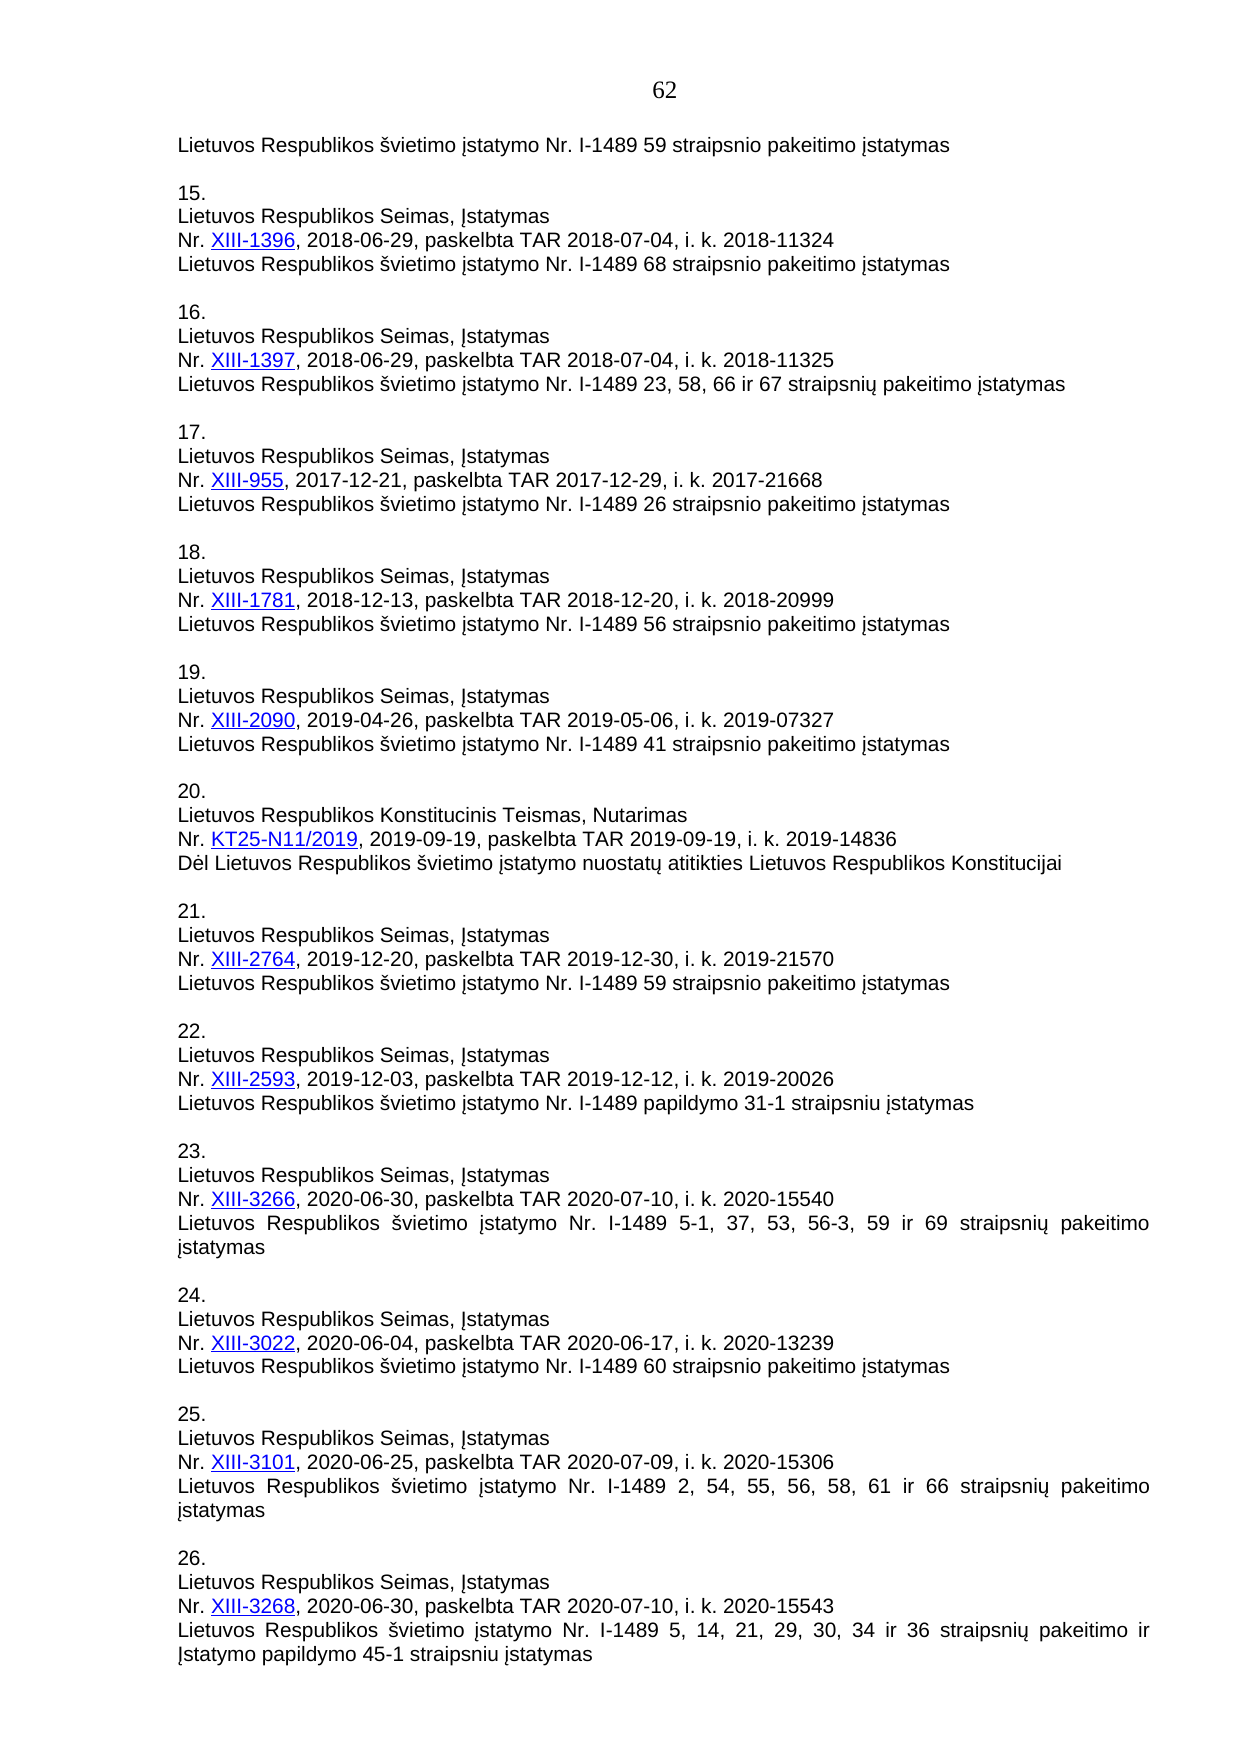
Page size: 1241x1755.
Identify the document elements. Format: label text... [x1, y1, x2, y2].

text 15. [177, 180, 1152, 204]
text Lietuvos Respublikos švietimo įstatymo Nr. I-1489 2, 54, 55, 56, 58, 61 ir 66 straipsnių pakeitimo įstatymas [177, 1474, 1152, 1522]
text Lietuvos Respublikos Seimas, Įstatymas [177, 683, 1152, 707]
text 23. [177, 1139, 1152, 1163]
text Lietuvos Respublikos Seimas, Įstatymas [177, 444, 1152, 468]
text 16. [177, 300, 1152, 324]
text Lietuvos Respublikos švietimo įstatymo Nr. I-1489 23, 58, 66 ir 67 straipsnių pakeitimo įstatymas [177, 372, 1152, 396]
text Nr. XIII-3266, 2020-06-30, paskelbta TAR 2020-07-10, i. k. 2020-15540 [177, 1187, 1152, 1211]
text 17. [177, 420, 1152, 444]
text Lietuvos Respublikos švietimo įstatymo Nr. I-1489 56 straipsnio pakeitimo įstatymas [177, 612, 1152, 636]
text Nr. XIII-1781, 2018-12-13, paskelbta TAR 2018-12-20, i. k. 2018-20999 [177, 588, 1152, 612]
text Nr. XIII-3101, 2020-06-25, paskelbta TAR 2020-07-09, i. k. 2020-15306 [177, 1450, 1152, 1474]
text 25. [177, 1402, 1152, 1426]
text Lietuvos Respublikos švietimo įstatymo Nr. I-1489 5, 14, 21, 29, 30, 34 ir 36 straipsnių pakeitimo ir Įstatymo papildymo 45-1 straipsniu įstatymas [177, 1618, 1152, 1666]
text Lietuvos Respublikos Seimas, Įstatymas [177, 1043, 1152, 1067]
text Nr. XIII-955, 2017-12-21, paskelbta TAR 2017-12-29, i. k. 2017-21668 [177, 468, 1152, 492]
text Nr. XIII-2090, 2019-04-26, paskelbta TAR 2019-05-06, i. k. 2019-07327 [177, 707, 1152, 731]
text Lietuvos Respublikos Seimas, Įstatymas [177, 1426, 1152, 1450]
text Lietuvos Respublikos Seimas, Įstatymas [177, 1163, 1152, 1187]
text Lietuvos Respublikos Seimas, Įstatymas [177, 923, 1152, 947]
text Lietuvos Respublikos Konstitucinis Teismas, Nutarimas [177, 803, 1152, 827]
text Lietuvos Respublikos Seimas, Įstatymas [177, 1306, 1152, 1330]
text Nr. XIII-1396, 2018-06-29, paskelbta TAR 2018-07-04, i. k. 2018-11324 [177, 228, 1152, 252]
text 22. [177, 1019, 1152, 1043]
text Lietuvos Respublikos švietimo įstatymo Nr. I-1489 68 straipsnio pakeitimo įstatymas [177, 252, 1152, 276]
text Dėl Lietuvos Respublikos švietimo įstatymo nuostatų atitikties Lietuvos Respublikos Konstitucijai [177, 851, 1152, 875]
text Nr. XIII-2764, 2019-12-20, paskelbta TAR 2019-12-30, i. k. 2019-21570 [177, 947, 1152, 971]
text Lietuvos Respublikos švietimo įstatymo Nr. I-1489 papildymo 31-1 straipsniu įstatymas [177, 1091, 1152, 1115]
text 26. [177, 1546, 1152, 1570]
text Lietuvos Respublikos švietimo įstatymo Nr. I-1489 59 straipsnio pakeitimo įstatymas [177, 132, 1152, 156]
text Lietuvos Respublikos švietimo įstatymo Nr. I-1489 60 straipsnio pakeitimo įstatymas [177, 1354, 1152, 1378]
text Nr. XIII-3022, 2020-06-04, paskelbta TAR 2020-06-17, i. k. 2020-13239 [177, 1330, 1152, 1354]
text Nr. XIII-2593, 2019-12-03, paskelbta TAR 2019-12-12, i. k. 2019-20026 [177, 1067, 1152, 1091]
text Lietuvos Respublikos Seimas, Įstatymas [177, 1570, 1152, 1594]
text Lietuvos Respublikos švietimo įstatymo Nr. I-1489 41 straipsnio pakeitimo įstatymas [177, 731, 1152, 755]
text 18. [177, 540, 1152, 564]
text Nr. XIII-1397, 2018-06-29, paskelbta TAR 2018-07-04, i. k. 2018-11325 [177, 348, 1152, 372]
text Lietuvos Respublikos švietimo įstatymo Nr. I-1489 5-1, 37, 53, 56-3, 59 ir 69 straipsnių pakeitimo įstatymas [177, 1211, 1152, 1258]
text Nr. KT25-N11/2019, 2019-09-19, paskelbta TAR 2019-09-19, i. k. 2019-14836 [177, 827, 1152, 851]
text Lietuvos Respublikos švietimo įstatymo Nr. I-1489 59 straipsnio pakeitimo įstatymas [177, 971, 1152, 995]
text Lietuvos Respublikos Seimas, Įstatymas [177, 324, 1152, 348]
text Lietuvos Respublikos švietimo įstatymo Nr. I-1489 26 straipsnio pakeitimo įstatymas [177, 492, 1152, 516]
text 19. [177, 659, 1152, 683]
text 20. [177, 779, 1152, 803]
text Nr. XIII-3268, 2020-06-30, paskelbta TAR 2020-07-10, i. k. 2020-15543 [177, 1594, 1152, 1618]
text 21. [177, 899, 1152, 923]
text Lietuvos Respublikos Seimas, Įstatymas [177, 564, 1152, 588]
text Lietuvos Respublikos Seimas, Įstatymas [177, 204, 1152, 228]
text 24. [177, 1282, 1152, 1306]
